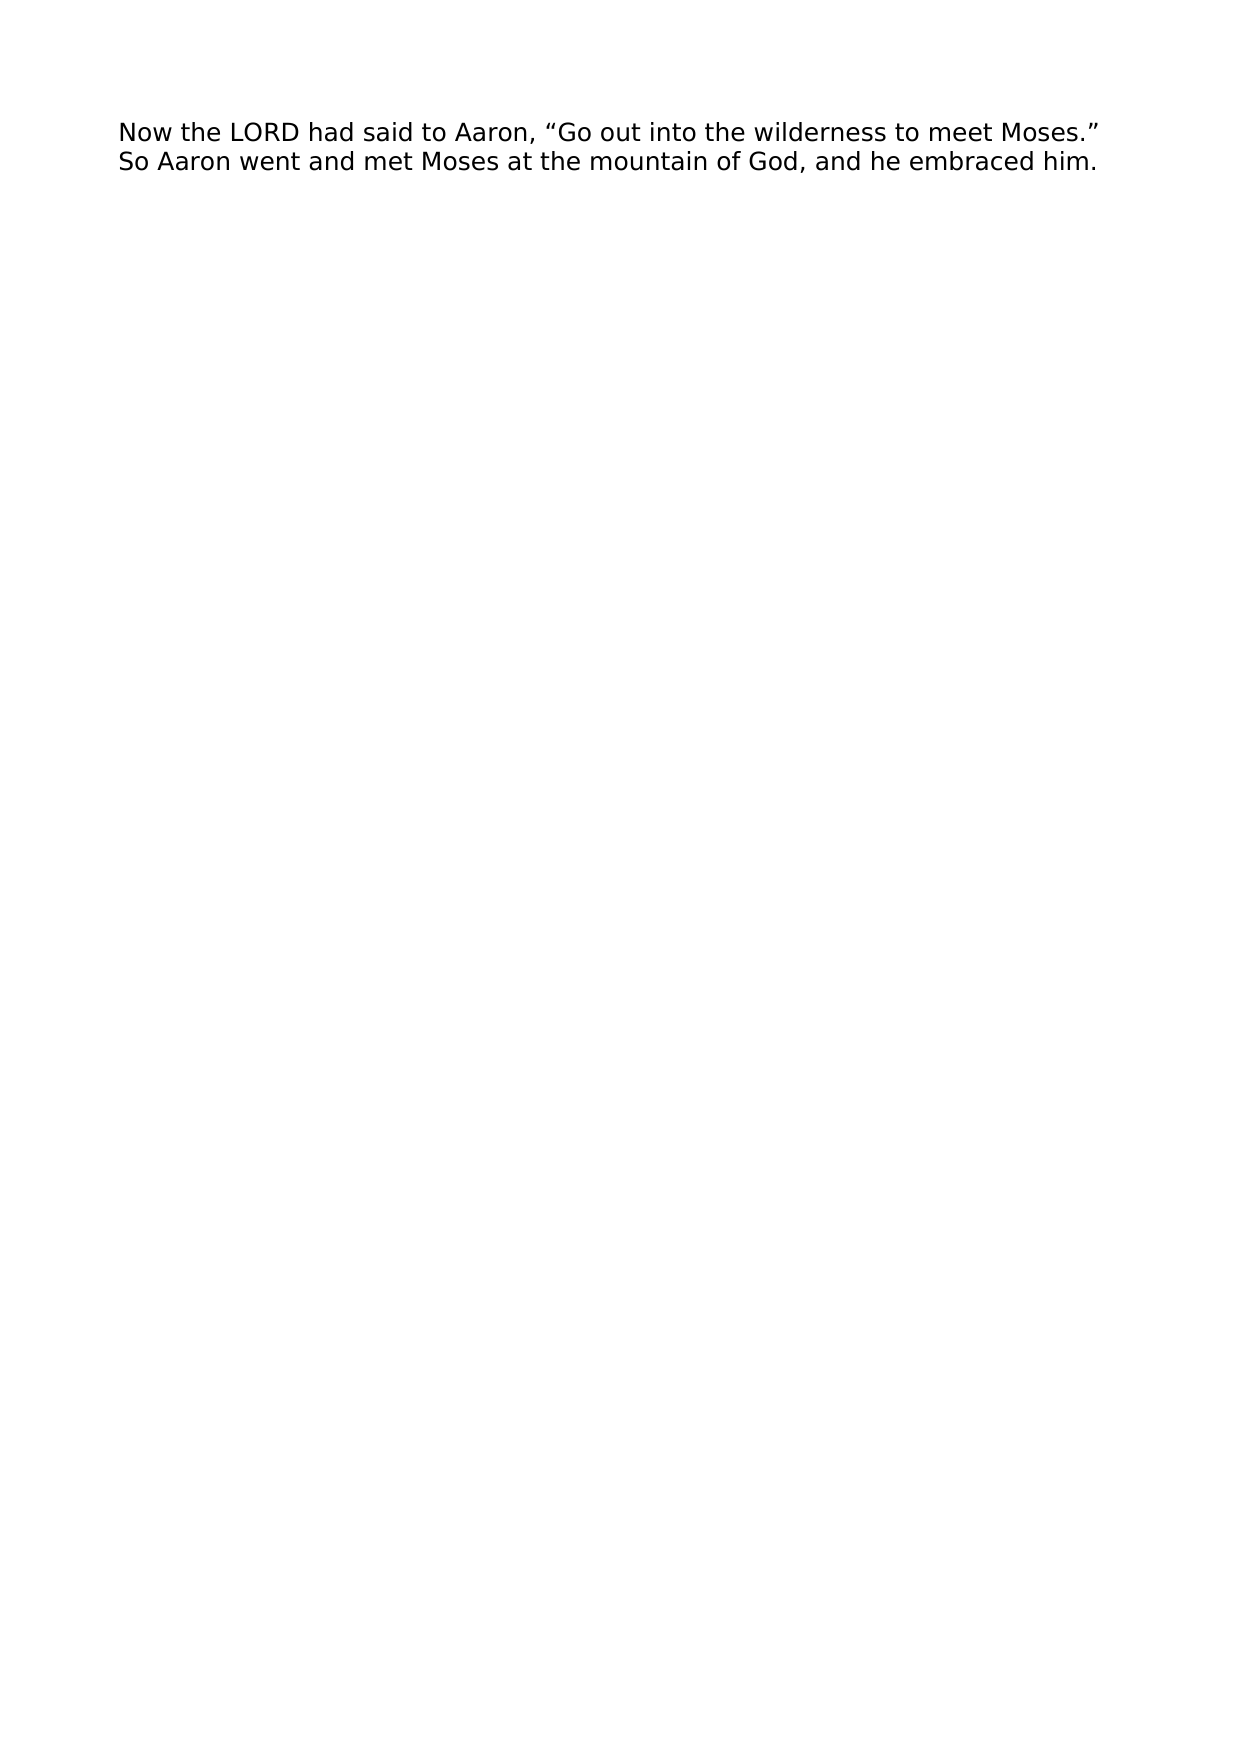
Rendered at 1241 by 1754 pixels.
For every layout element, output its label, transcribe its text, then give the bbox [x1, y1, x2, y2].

text Now the LORD had said to Aaron, “Go out into the wilderness to meet Moses.” So Aaron went and met Moses at the mountain of God, and he embraced him. [118, 118, 1122, 176]
